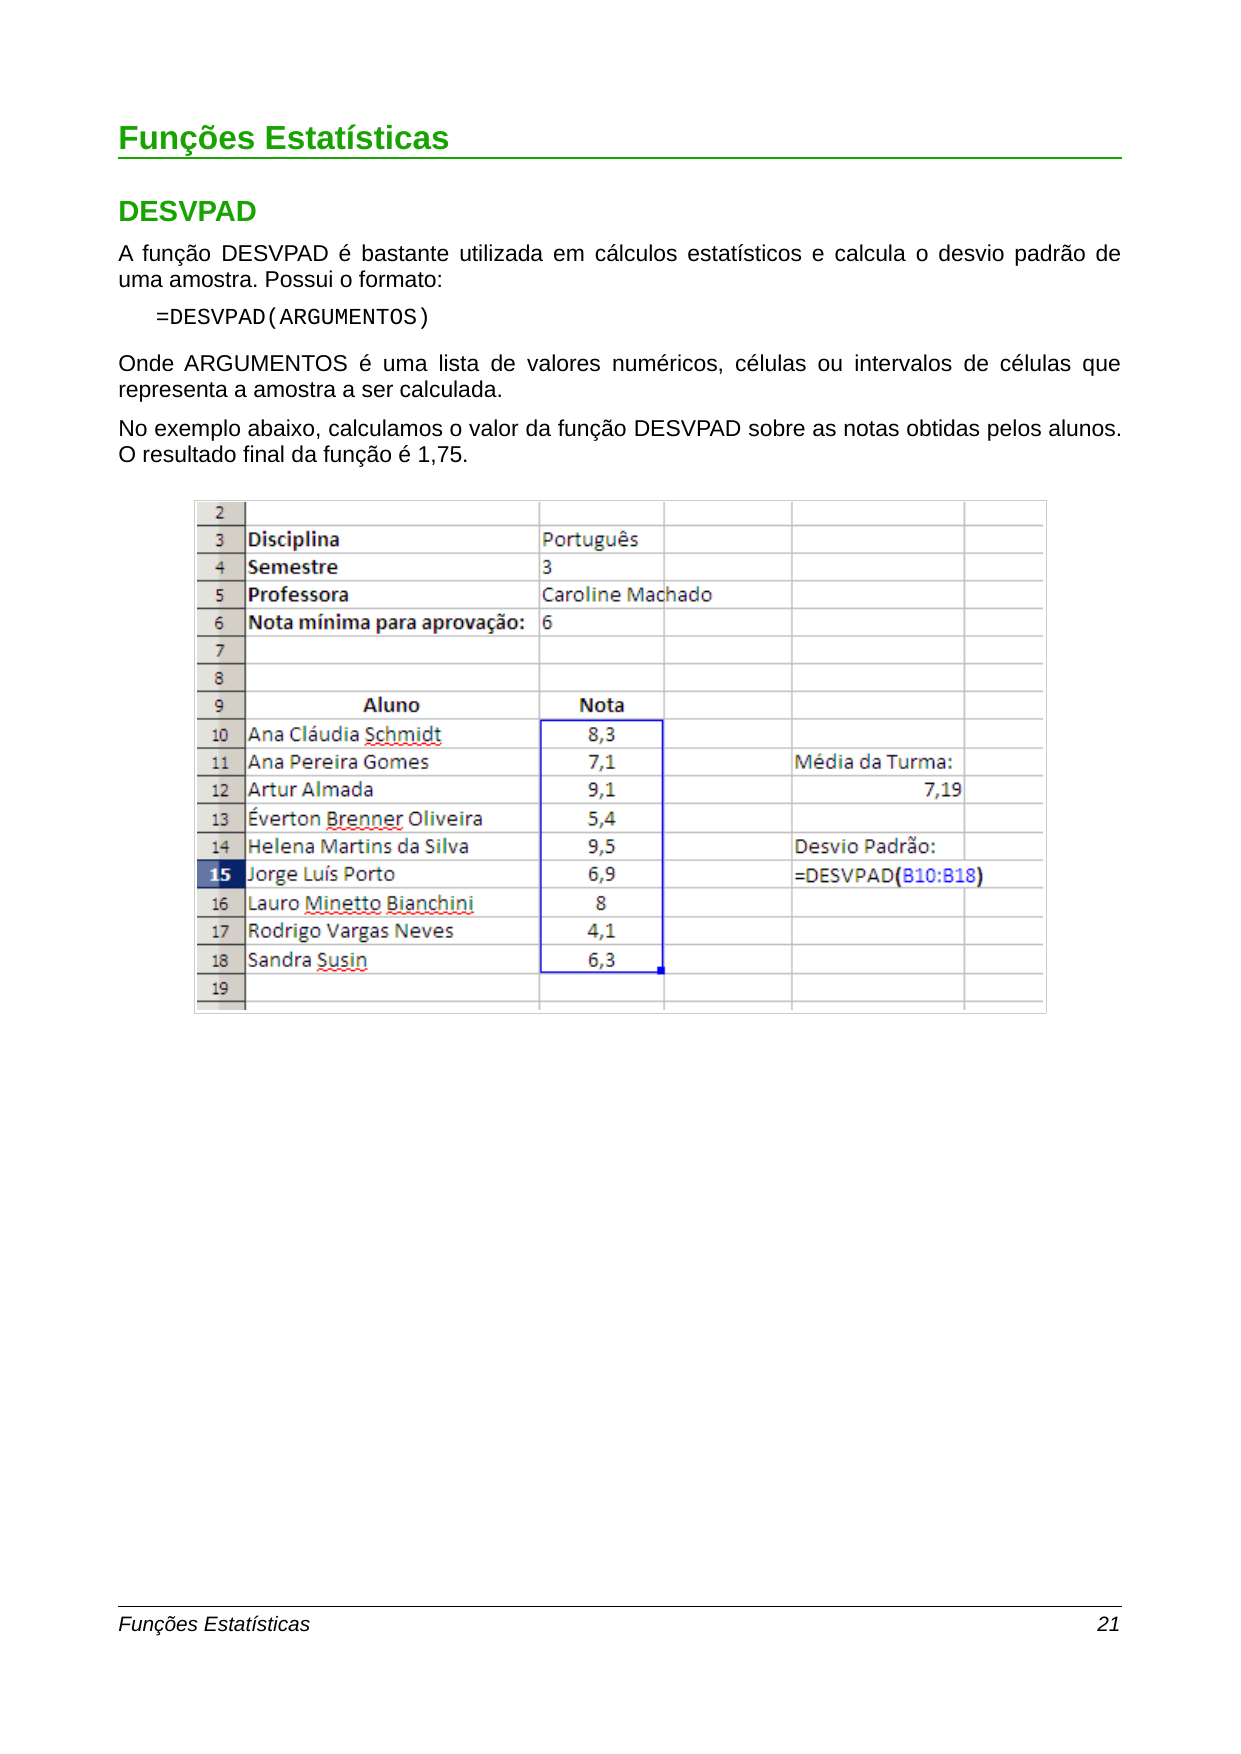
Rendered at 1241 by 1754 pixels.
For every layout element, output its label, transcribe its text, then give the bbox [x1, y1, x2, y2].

picture [197, 502, 1044, 1010]
subtitle Funções Estatísticas [118, 118, 1122, 157]
text =DESVPAD(ARGUMENTOS) [156, 305, 1122, 331]
text No exemplo abaixo, calculamos o valor da função DESVPAD sobre as notas obtidas pelos alunos. O resultado final da função é 1,75. [118, 415, 1122, 467]
subtitle DESVPAD [118, 194, 1122, 228]
text A função DESVPAD é bastante utilizada em cálculos estatísticos e calcula o desvio padrão de uma amostra. Possui o formato: [118, 240, 1122, 293]
text Onde ARGUMENTOS é uma lista de valores numéricos, células ou intervalos de células que representa a amostra a ser calculada. [118, 349, 1122, 402]
